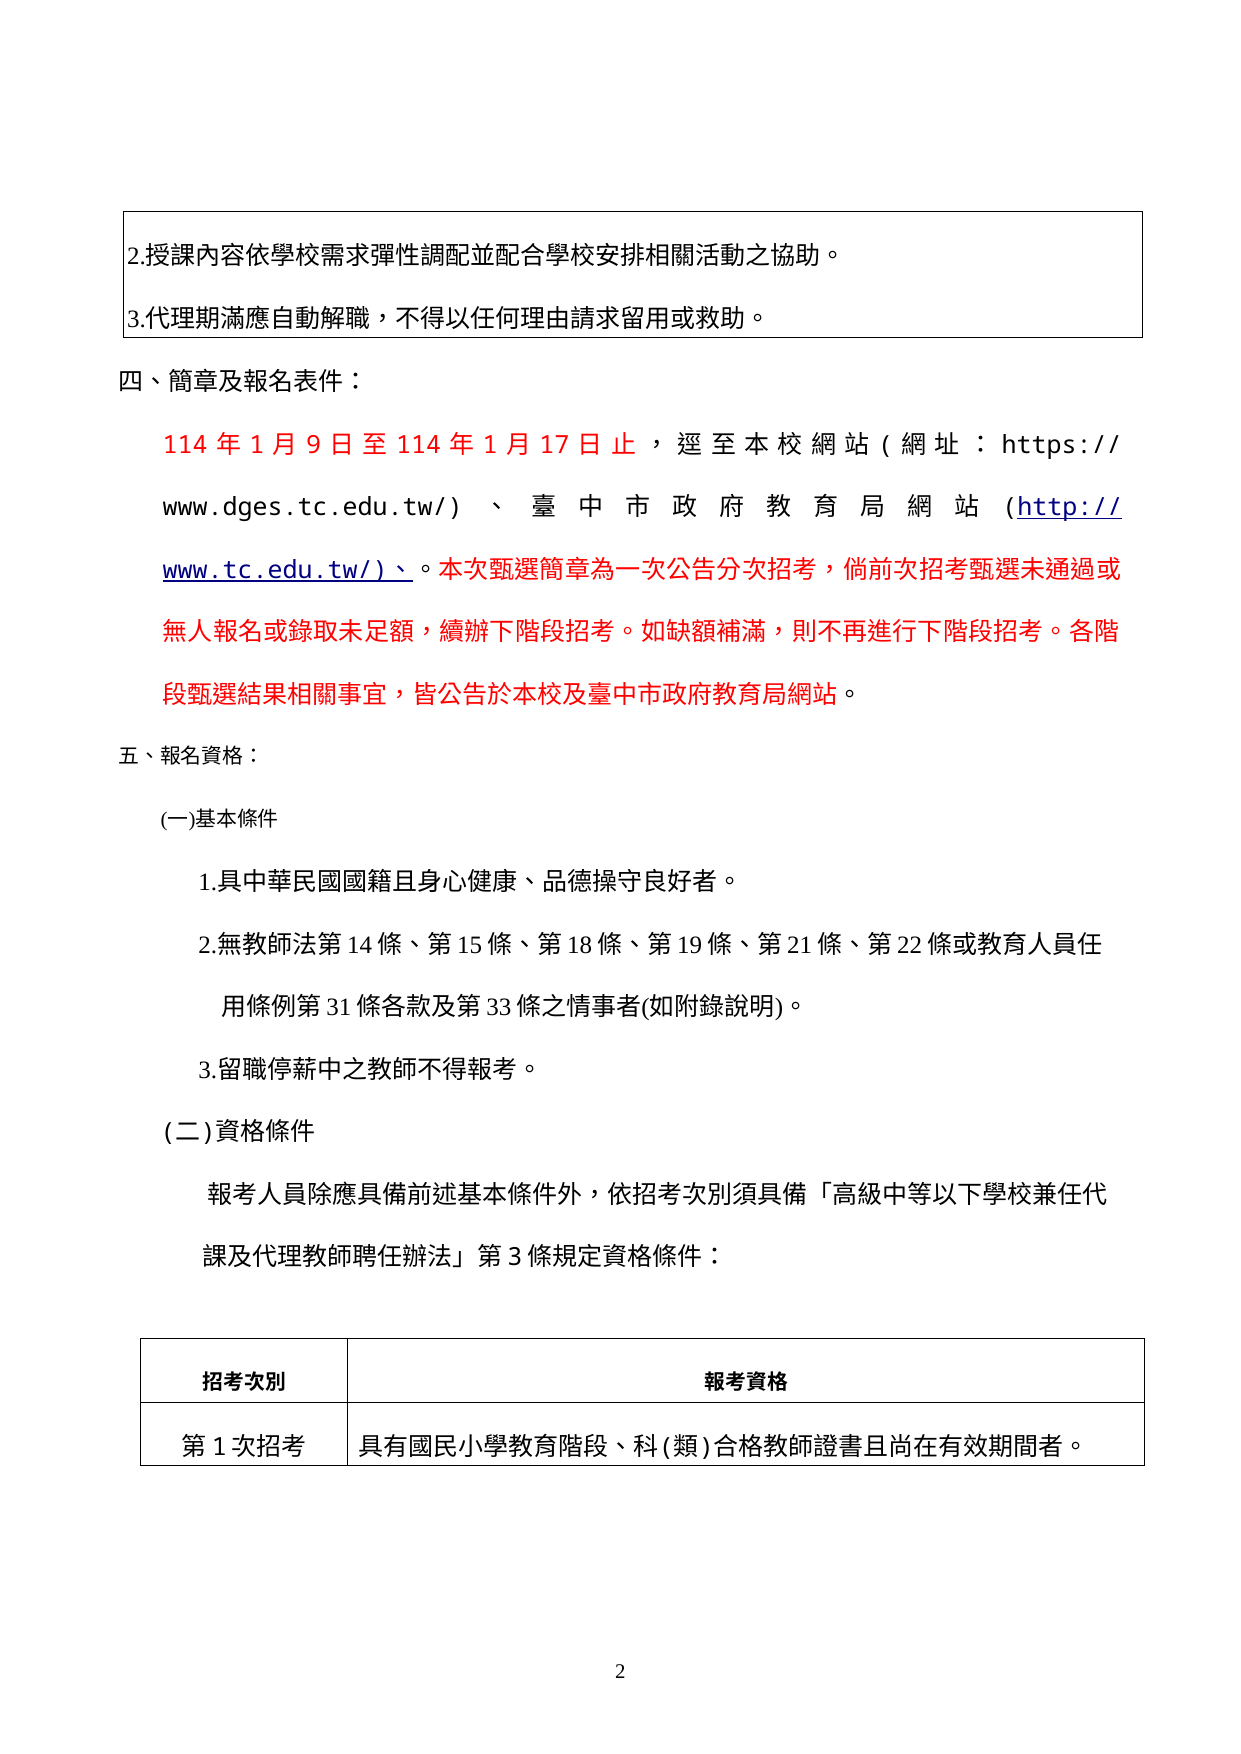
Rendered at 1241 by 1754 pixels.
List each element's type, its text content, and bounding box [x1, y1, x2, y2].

text 2.無教師法第14條、第15條、第18條、第19條、第21條、第22條或教育人員任用條例第31條各款及第33條之情事者(如附錄說明)。 [192, 901, 1122, 1026]
text (二)資格條件 [160, 1088, 1122, 1151]
table_cell 具有國民小學教育階段、科(類)合格教師證書且尚在有效期間者。 [348, 1403, 1144, 1465]
table_header 報考資格 [348, 1339, 1144, 1402]
table_header 招考次別 [141, 1339, 347, 1402]
table_cell 2.授課內容依學校需求彈性調配並配合學校安排相關活動之協助。 3.代理期滿應自動解職，不得以任何理由請求留用或救助。 [124, 212, 1142, 337]
text (一)基本條件 [160, 776, 1122, 838]
text 五、報名資格： [118, 713, 1122, 776]
text 四、簡章及報名表件： [118, 338, 1122, 401]
text 報考人員除應具備前述基本條件外，依招考次別須具備「高級中等以下學校兼任代課及代理教師聘任辦法」第3條規定資格條件： [162, 1151, 1122, 1276]
text 114年1月9日至114年1月17日止，逕至本校網站(網址：https://www.dges.tc.edu.tw/)、臺中市政府教育局網站(http://www.tc.edu.tw/)、。本次甄選簡章為一次公告分次招考，倘前次招考甄選未通過或無人報名或錄取未足額，續辦下階段招考。如缺額補滿，則不再進行下階段招考。各階段甄選結果相關事宜，皆公告於本校及臺中市政府教育局網站。 [162, 401, 1122, 713]
text 3.留職停薪中之教師不得報考。 [192, 1026, 1122, 1088]
table_cell 第1次招考 [141, 1403, 347, 1465]
text 1.具中華民國國籍且身心健康、品德操守良好者。 [192, 838, 1122, 901]
